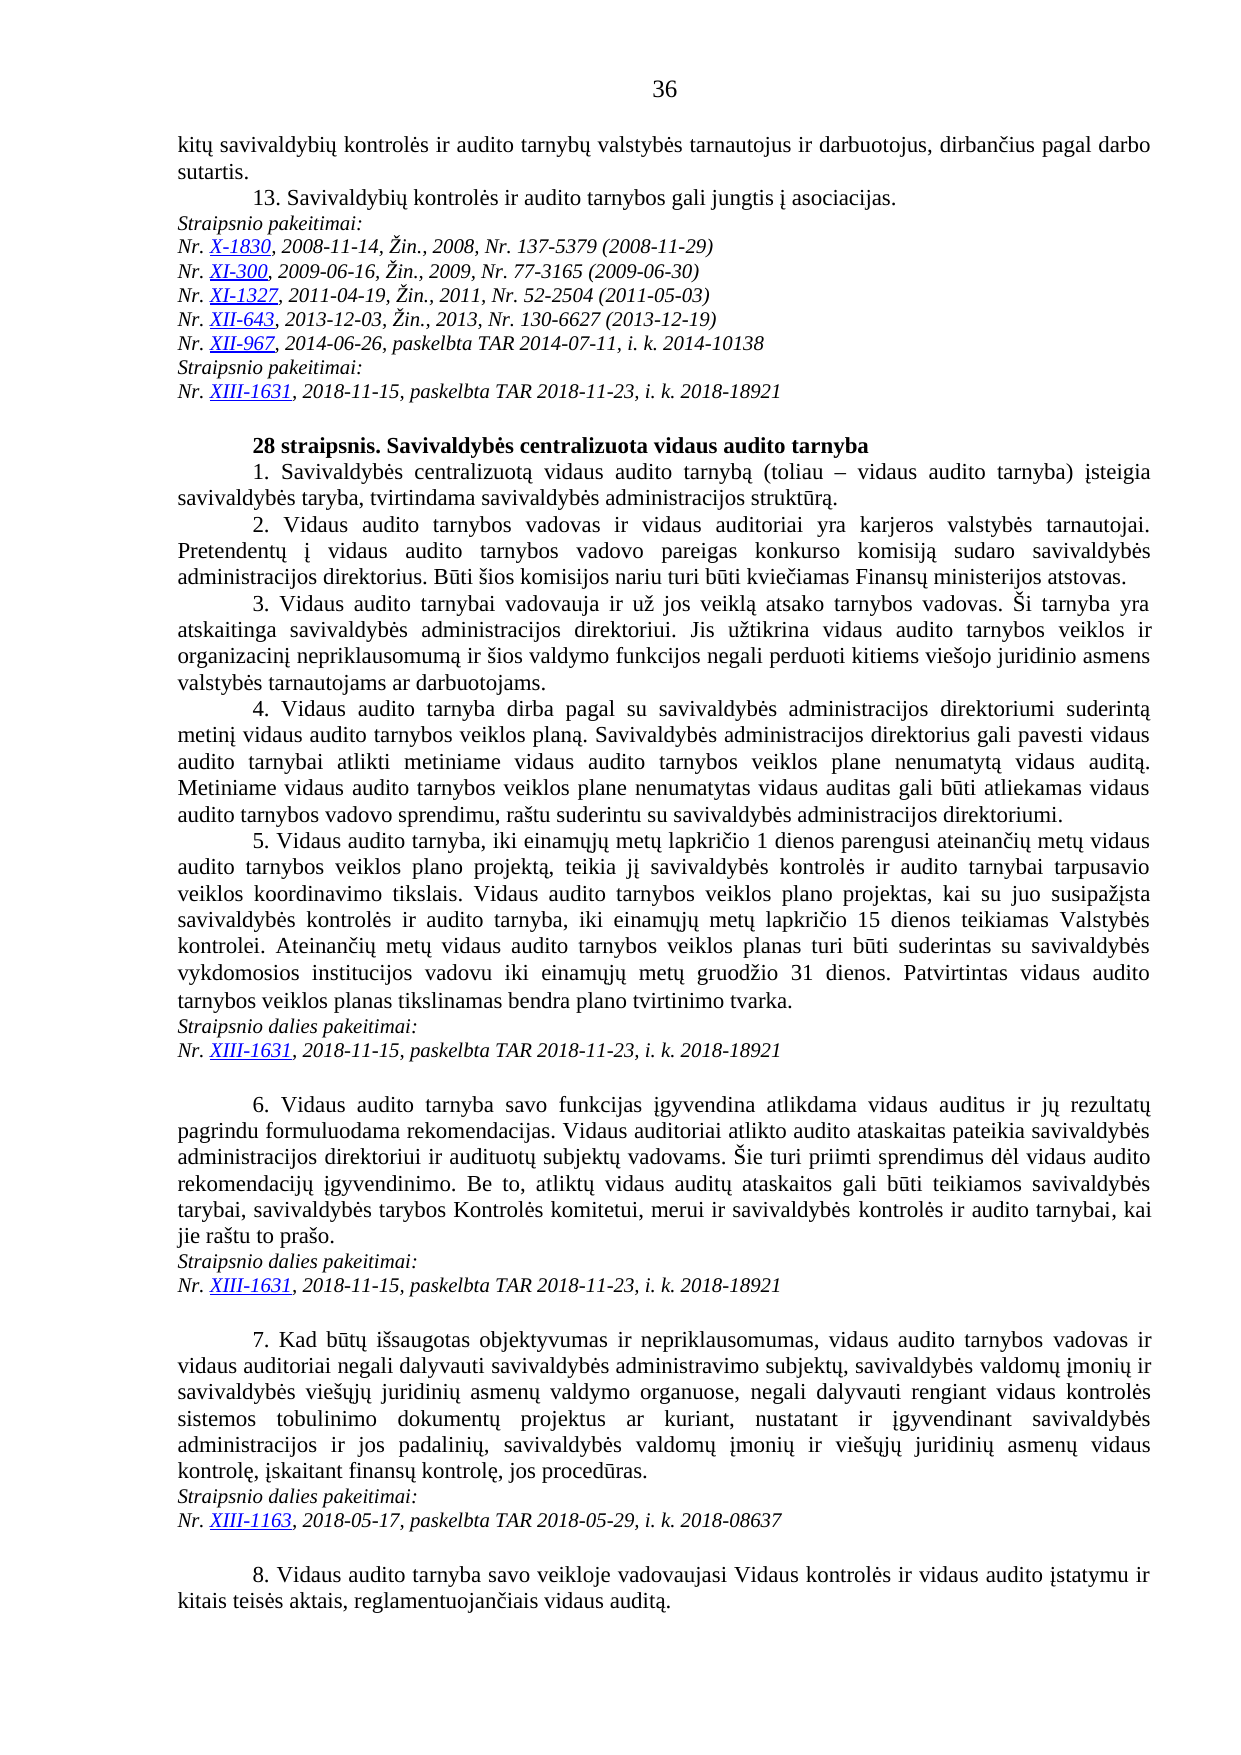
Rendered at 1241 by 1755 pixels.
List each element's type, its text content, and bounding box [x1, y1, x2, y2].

text Nr. XII-967, 2014-06-26, paskelbta TAR 2014-07-11, i. k. 2014-10138 [177, 331, 1152, 355]
text Nr. XIII-1163, 2018-05-17, paskelbta TAR 2018-05-29, i. k. 2018-08637 [177, 1508, 1152, 1532]
text 3. Vidaus audito tarnybai vadovauja ir už jos veiklą atsako tarnybos vadovas. Ši tarnyba yra atskaitinga savivaldybės administracijos direktoriui. Jis užtikrina vidaus audito tarnybos veiklos ir organizacinį nepriklausomumą ir šios valdymo funkcijos negali perduoti kitiems viešojo juridinio asmens valstybės tarnautojams ar darbuotojams. [177, 590, 1152, 695]
text kitų savivaldybių kontrolės ir audito tarnybų valstybės tarnautojus ir darbuotojus, dirbančius pagal darbo sutartis. [177, 131, 1152, 184]
text 4. Vidaus audito tarnyba dirba pagal su savivaldybės administracijos direktoriumi suderintą metinį vidaus audito tarnybos veiklos planą. Savivaldybės administracijos direktorius gali pavesti vidaus audito tarnybai atlikti metiniame vidaus audito tarnybos veiklos plane nenumatytą vidaus auditą. Metiniame vidaus audito tarnybos veiklos plane nenumatytas vidaus auditas gali būti atliekamas vidaus audito tarnybos vadovo sprendimu, raštu suderintu su savivaldybės administracijos direktoriumi. [177, 695, 1152, 827]
text 28 straipsnis. Savivaldybės centralizuota vidaus audito tarnyba [177, 432, 1152, 458]
text 7. Kad būtų išsaugotas objektyvumas ir nepriklausomumas, vidaus audito tarnybos vadovas ir vidaus auditoriai negali dalyvauti savivaldybės administravimo subjektų, savivaldybės valdomų įmonių ir savivaldybės viešųjų juridinių asmenų valdymo organuose, negali dalyvauti rengiant vidaus kontrolės sistemos tobulinimo dokumentų projektus ar kuriant, nustatant ir įgyvendinant savivaldybės administracijos ir jos padalinių, savivaldybės valdomų įmonių ir viešųjų juridinių asmenų vidaus kontrolę, įskaitant finansų kontrolę, jos procedūras. [177, 1326, 1152, 1484]
text Nr. XI-300, 2009-06-16, Žin., 2009, Nr. 77-3165 (2009-06-30) [177, 258, 1152, 283]
text 2. Vidaus audito tarnybos vadovas ir vidaus auditoriai yra karjeros valstybės tarnautojai. Pretendentų į vidaus audito tarnybos vadovo pareigas konkurso komisiją sudaro savivaldybės administracijos direktorius. Būti šios komisijos nariu turi būti kviečiamas Finansų ministerijos atstovas. [177, 511, 1152, 590]
text 1. Savivaldybės centralizuotą vidaus audito tarnybą (toliau – vidaus audito tarnyba) įsteigia savivaldybės taryba, tvirtindama savivaldybės administracijos struktūrą. [177, 458, 1152, 511]
text Straipsnio pakeitimai: [177, 355, 1152, 379]
text Nr. XII-643, 2013-12-03, Žin., 2013, Nr. 130-6627 (2013-12-19) [177, 307, 1152, 331]
text Nr. XIII-1631, 2018-11-15, paskelbta TAR 2018-11-23, i. k. 2018-18921 [177, 1273, 1152, 1297]
text 13. Savivaldybių kontrolės ir audito tarnybos gali jungtis į asociacijas. [177, 184, 1152, 210]
text Nr. XIII-1631, 2018-11-15, paskelbta TAR 2018-11-23, i. k. 2018-18921 [177, 379, 1152, 403]
text 6. Vidaus audito tarnyba savo funkcijas įgyvendina atlikdama vidaus auditus ir jų rezultatų pagrindu formuluodama rekomendacijas. Vidaus auditoriai atlikto audito ataskaitas pateikia savivaldybės administracijos direktoriui ir audituotų subjektų vadovams. Šie turi priimti sprendimus dėl vidaus audito rekomendacijų įgyvendinimo. Be to, atliktų vidaus auditų ataskaitos gali būti teikiamos savivaldybės tarybai, savivaldybės tarybos Kontrolės komitetui, merui ir savivaldybės kontrolės ir audito tarnybai, kai jie raštu to prašo. [177, 1091, 1152, 1249]
text 5. Vidaus audito tarnyba, iki einamųjų metų lapkričio 1 dienos parengusi ateinančių metų vidaus audito tarnybos veiklos plano projektą, teikia jį savivaldybės kontrolės ir audito tarnybai tarpusavio veiklos koordinavimo tikslais. Vidaus audito tarnybos veiklos plano projektas, kai su juo susipažįsta savivaldybės kontrolės ir audito tarnyba, iki einamųjų metų lapkričio 15 dienos teikiamas Valstybės kontrolei. Ateinančių metų vidaus audito tarnybos veiklos planas turi būti suderintas su savivaldybės vykdomosios institucijos vadovu iki einamųjų metų gruodžio 31 dienos. Patvirtintas vidaus audito tarnybos veiklos planas tikslinamas bendra plano tvirtinimo tvarka. [177, 827, 1152, 1014]
text Straipsnio pakeitimai: [177, 210, 1152, 234]
text Nr. X-1830, 2008-11-14, Žin., 2008, Nr. 137-5379 (2008-11-29) [177, 234, 1152, 258]
text Straipsnio dalies pakeitimai: [177, 1484, 1152, 1508]
text Nr. XIII-1631, 2018-11-15, paskelbta TAR 2018-11-23, i. k. 2018-18921 [177, 1038, 1152, 1062]
text Straipsnio dalies pakeitimai: [177, 1249, 1152, 1273]
text Straipsnio dalies pakeitimai: [177, 1014, 1152, 1038]
text 8. Vidaus audito tarnyba savo veikloje vadovaujasi Vidaus kontrolės ir vidaus audito įstatymu ir kitais teisės aktais, reglamentuojančiais vidaus auditą. [177, 1561, 1152, 1613]
text Nr. XI-1327, 2011-04-19, Žin., 2011, Nr. 52-2504 (2011-05-03) [177, 283, 1152, 307]
